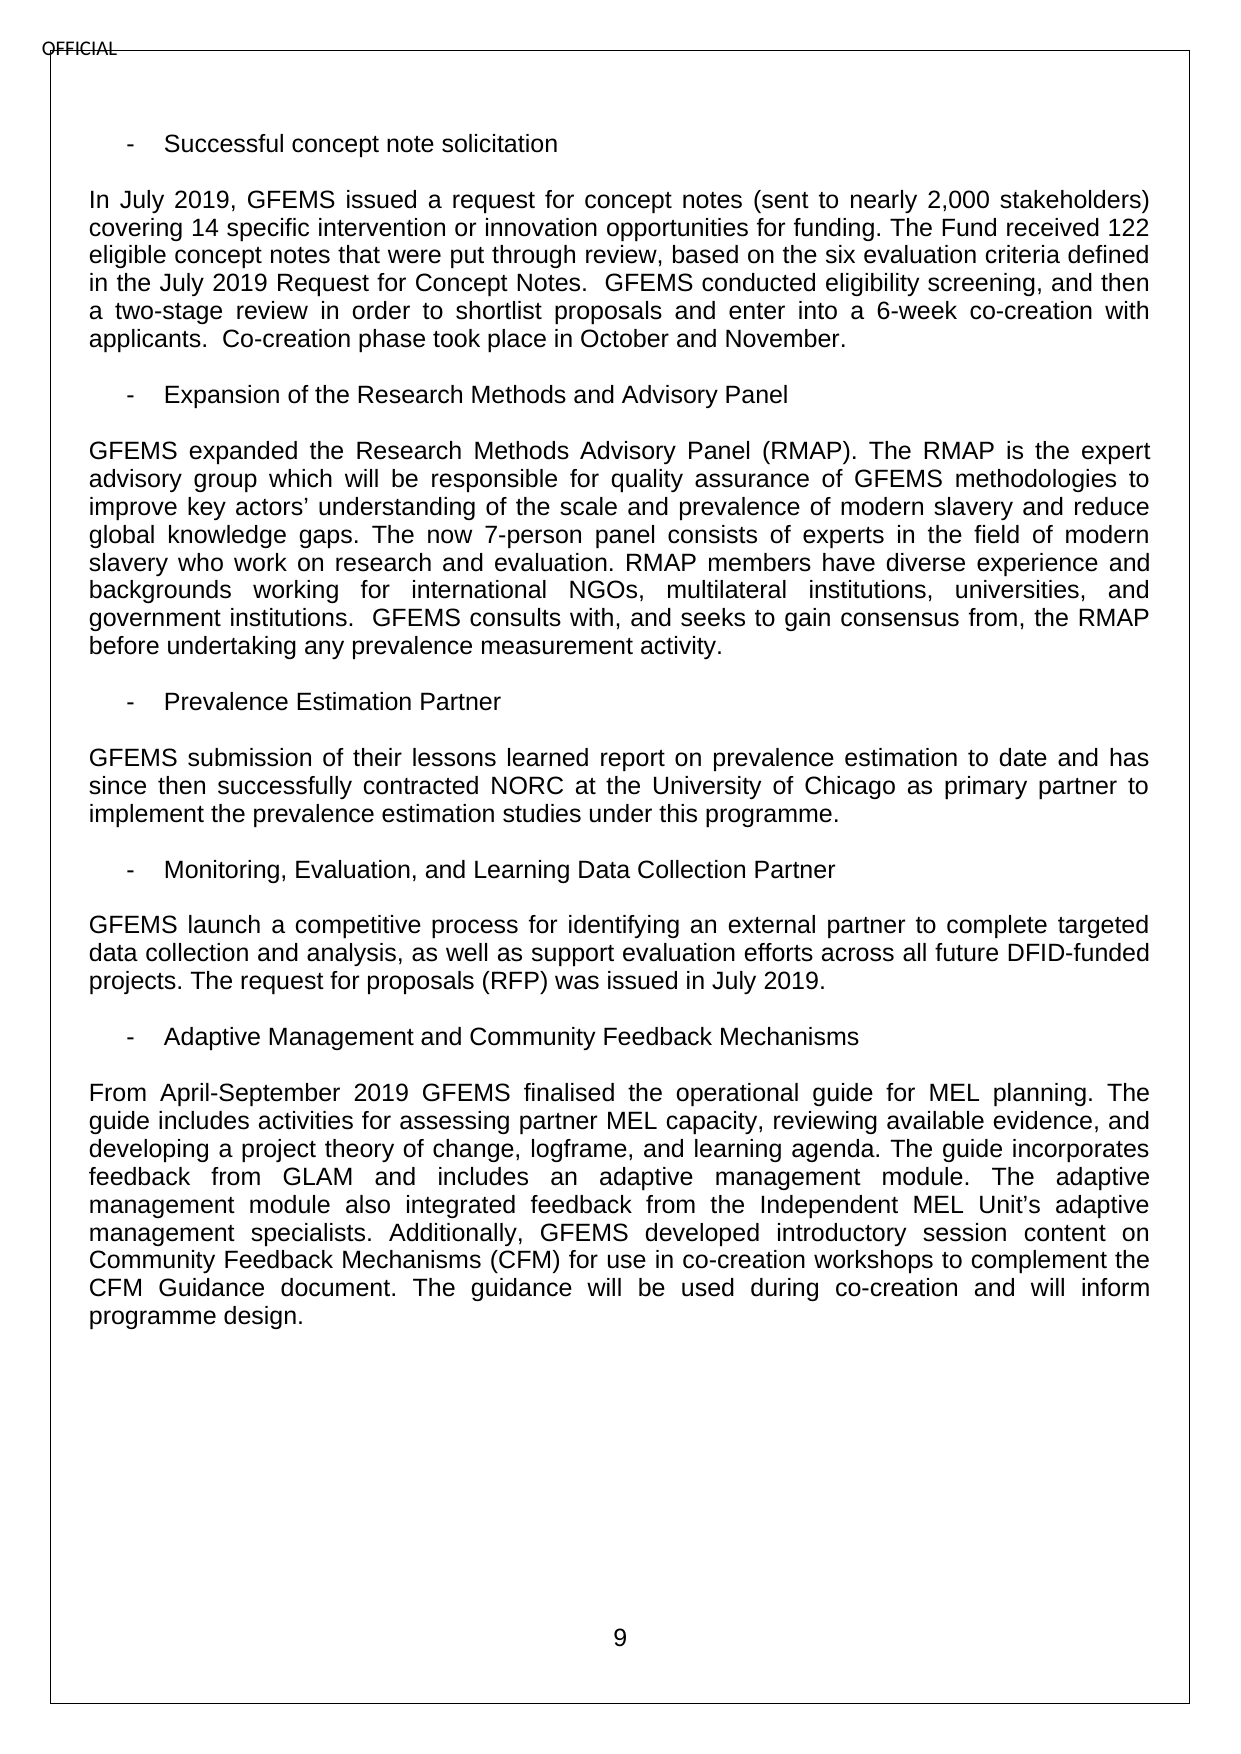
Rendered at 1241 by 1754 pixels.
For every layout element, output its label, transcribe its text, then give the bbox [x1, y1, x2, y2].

list Successful concept note solicitation [126, 130, 1152, 158]
text GFEMS launch a competitive process for identifying an external partner to complete targeted data collection and analysis, as well as support evaluation efforts across all future DFID-funded projects. The request for proposals (RFP) was issued in July 2019. [89, 911, 1152, 995]
list Adaptive Management and Community Feedback Mechanisms [126, 1023, 1152, 1051]
text In July 2019, GFEMS issued a request for concept notes (sent to nearly 2,000 stakeholders) covering 14 specific intervention or innovation opportunities for funding. The Fund received 122 eligible concept notes that were put through review, based on the six evaluation criteria defined in the July 2019 Request for Concept Notes. GFEMS conducted eligibility screening, and then a two-stage review in order to shortlist proposals and enter into a 6-week co-creation with applicants. Co-creation phase took place in October and November. [89, 186, 1152, 353]
text From April-September 2019 GFEMS finalised the operational guide for MEL planning. The guide includes activities for assessing partner MEL capacity, reviewing available evidence, and developing a project theory of change, logframe, and learning agenda. The guide incorporates feedback from GLAM and includes an adaptive management module. The adaptive management module also integrated feedback from the Independent MEL Unit’s adaptive management specialists. Additionally, GFEMS developed introductory session content on Community Feedback Mechanisms (CFM) for use in co-creation workshops to complement the CFM Guidance document. The guidance will be used during co-creation and will inform programme design. [89, 1079, 1152, 1330]
text GFEMS expanded the Research Methods Advisory Panel (RMAP). The RMAP is the expert advisory group which will be responsible for quality assurance of GFEMS methodologies to improve key actors’ understanding of the scale and prevalence of modern slavery and reduce global knowledge gaps. The now 7-person panel consists of experts in the field of modern slavery who work on research and evaluation. RMAP members have diverse experience and backgrounds working for international NGOs, multilateral institutions, universities, and government institutions. GFEMS consults with, and seeks to gain consensus from, the RMAP before undertaking any prevalence measurement activity. [89, 437, 1152, 660]
list Expansion of the Research Methods and Advisory Panel [126, 381, 1152, 409]
list Monitoring, Evaluation, and Learning Data Collection Partner [126, 856, 1152, 883]
text GFEMS submission of their lessons learned report on prevalence estimation to date and has since then successfully contracted NORC at the University of Chicago as primary partner to implement the prevalence estimation studies under this programme. [89, 744, 1152, 828]
list Prevalence Estimation Partner [126, 688, 1152, 716]
